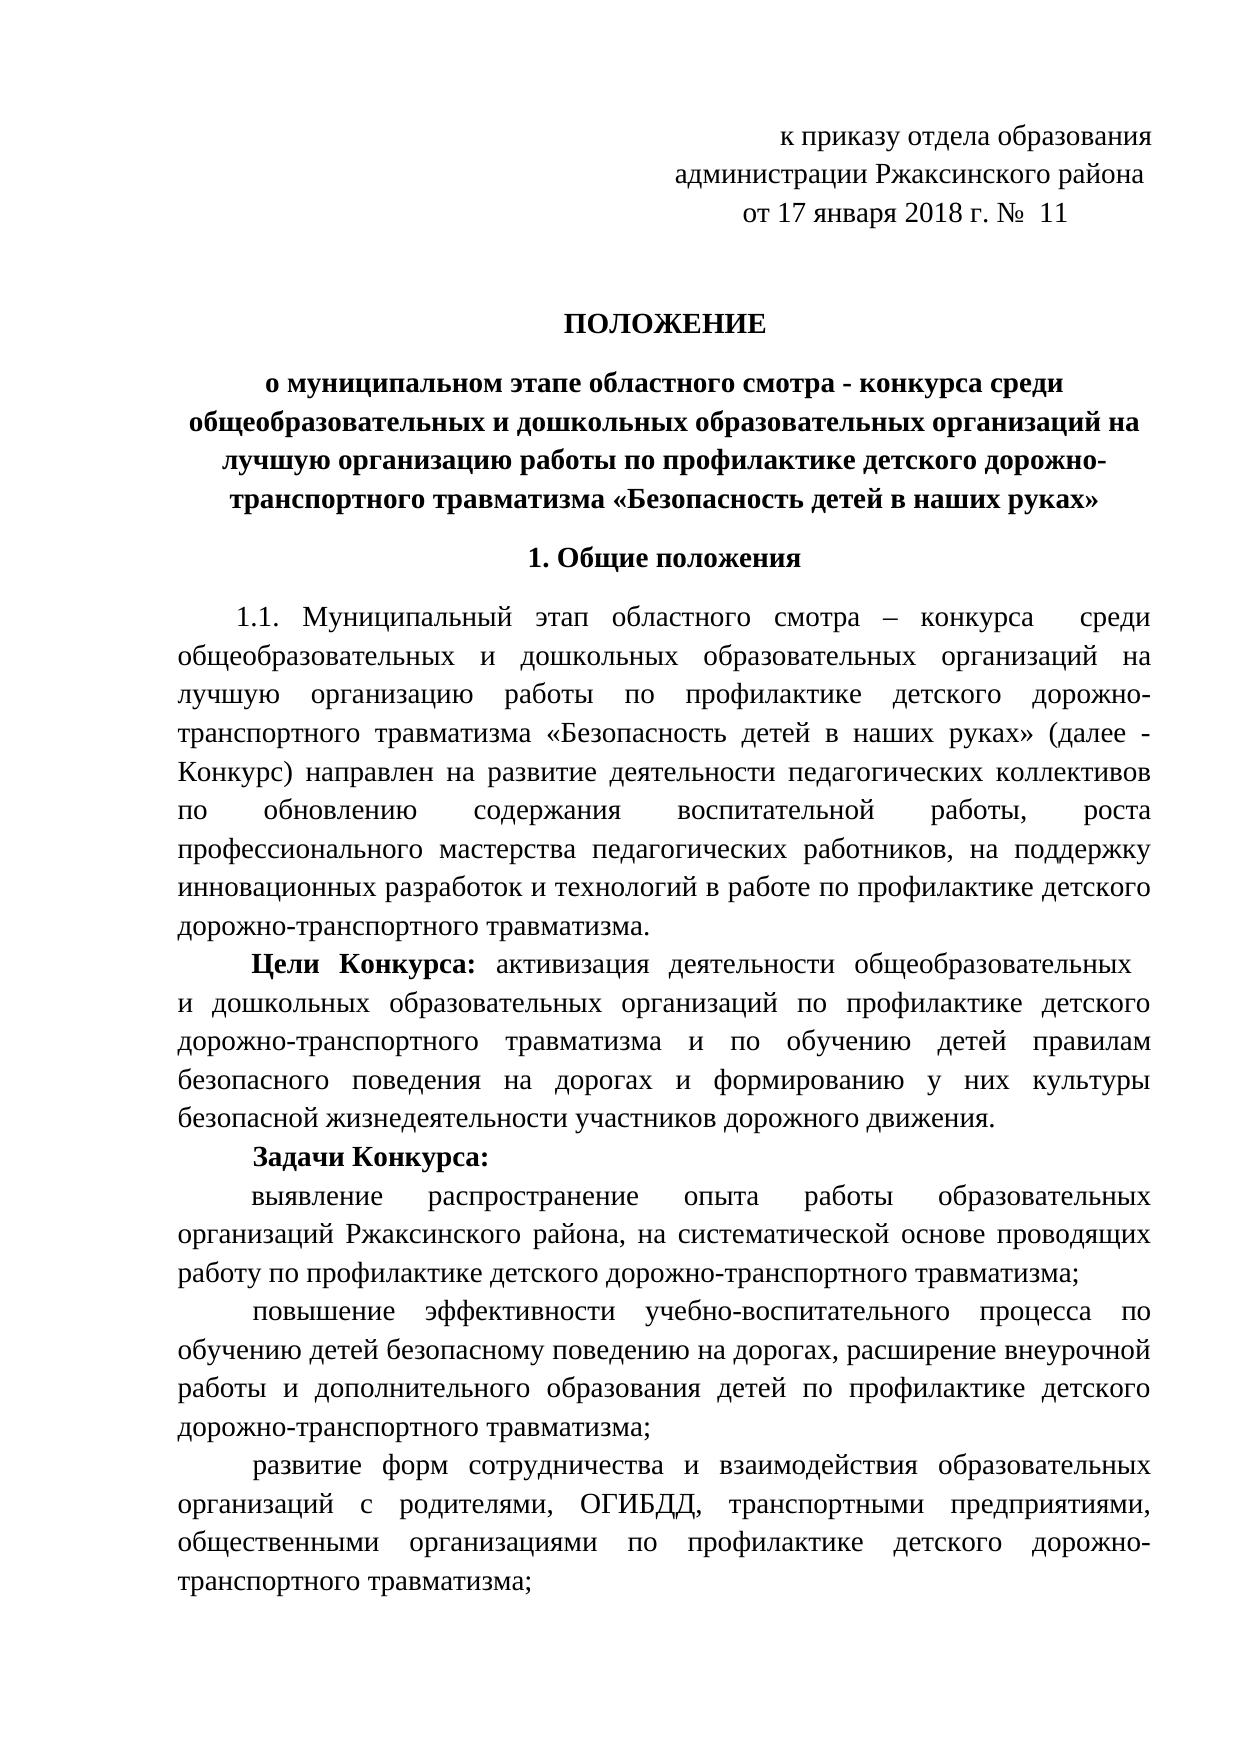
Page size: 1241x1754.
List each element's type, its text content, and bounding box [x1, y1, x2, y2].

text Цели Конкурса: активизация деятельности общеобразовательных и дошкольных образовательных организаций по профилактике детского дорожно-транспортного травматизма и по обучению детей правилам безопасного поведения на дорогах и формированию у них культуры безопасной жизнедеятельности участников дорожного движения. [177, 946, 1152, 1134]
text администрации Ржаксинского района [177, 157, 1152, 190]
text выявление распространение опыта работы образовательных организаций Ржаксинского района, на систематической основе проводящих работу по профилактике детского дорожно-транспортного травматизма; [177, 1178, 1152, 1288]
text от 17 января 2018 г. № 11 [177, 195, 1152, 229]
text о муниципальном этапе областного смотра - конкурса среди общеобразовательных и дошкольных образовательных организаций на лучшую организацию работы по профилактике детского дорожно-транспортного травматизма «Безопасность детей в наших руках» [177, 365, 1152, 514]
text к приказу отдела образования [177, 118, 1152, 152]
text повышение эффективности учебно-воспитательного процесса по обучению детей безопасному поведению на дорогах, расширение внеурочной работы и дополнительного образования детей по профилактике детского дорожно-транспортного травматизма; [177, 1293, 1152, 1442]
text Задачи Конкурса: [177, 1139, 1152, 1173]
text развитие форм сотрудничества и взаимодействия образовательных организаций с родителями, ОГИБДД, транспортными предприятиями, общественными организациями по профилактике детского дорожно-транспортного травматизма; [177, 1447, 1152, 1597]
text Положение [177, 306, 1152, 339]
text 1.1. Муниципальный этап областного смотра – конкурса среди общеобразовательных и дошкольных образовательных организаций на лучшую организацию работы по профилактике детского дорожно-транспортного травматизма «Безопасность детей в наших руках» (далее - Конкурс) направлен на развитие деятельности педагогических коллективов по обновлению содержания воспитательной работы, роста профессионального мастерства педагогических работников, на поддержку инновационных разработок и технологий в работе по профилактике детского дорожно-транспортного травматизма. [177, 599, 1152, 941]
text 1. Общие положения [177, 540, 1152, 574]
